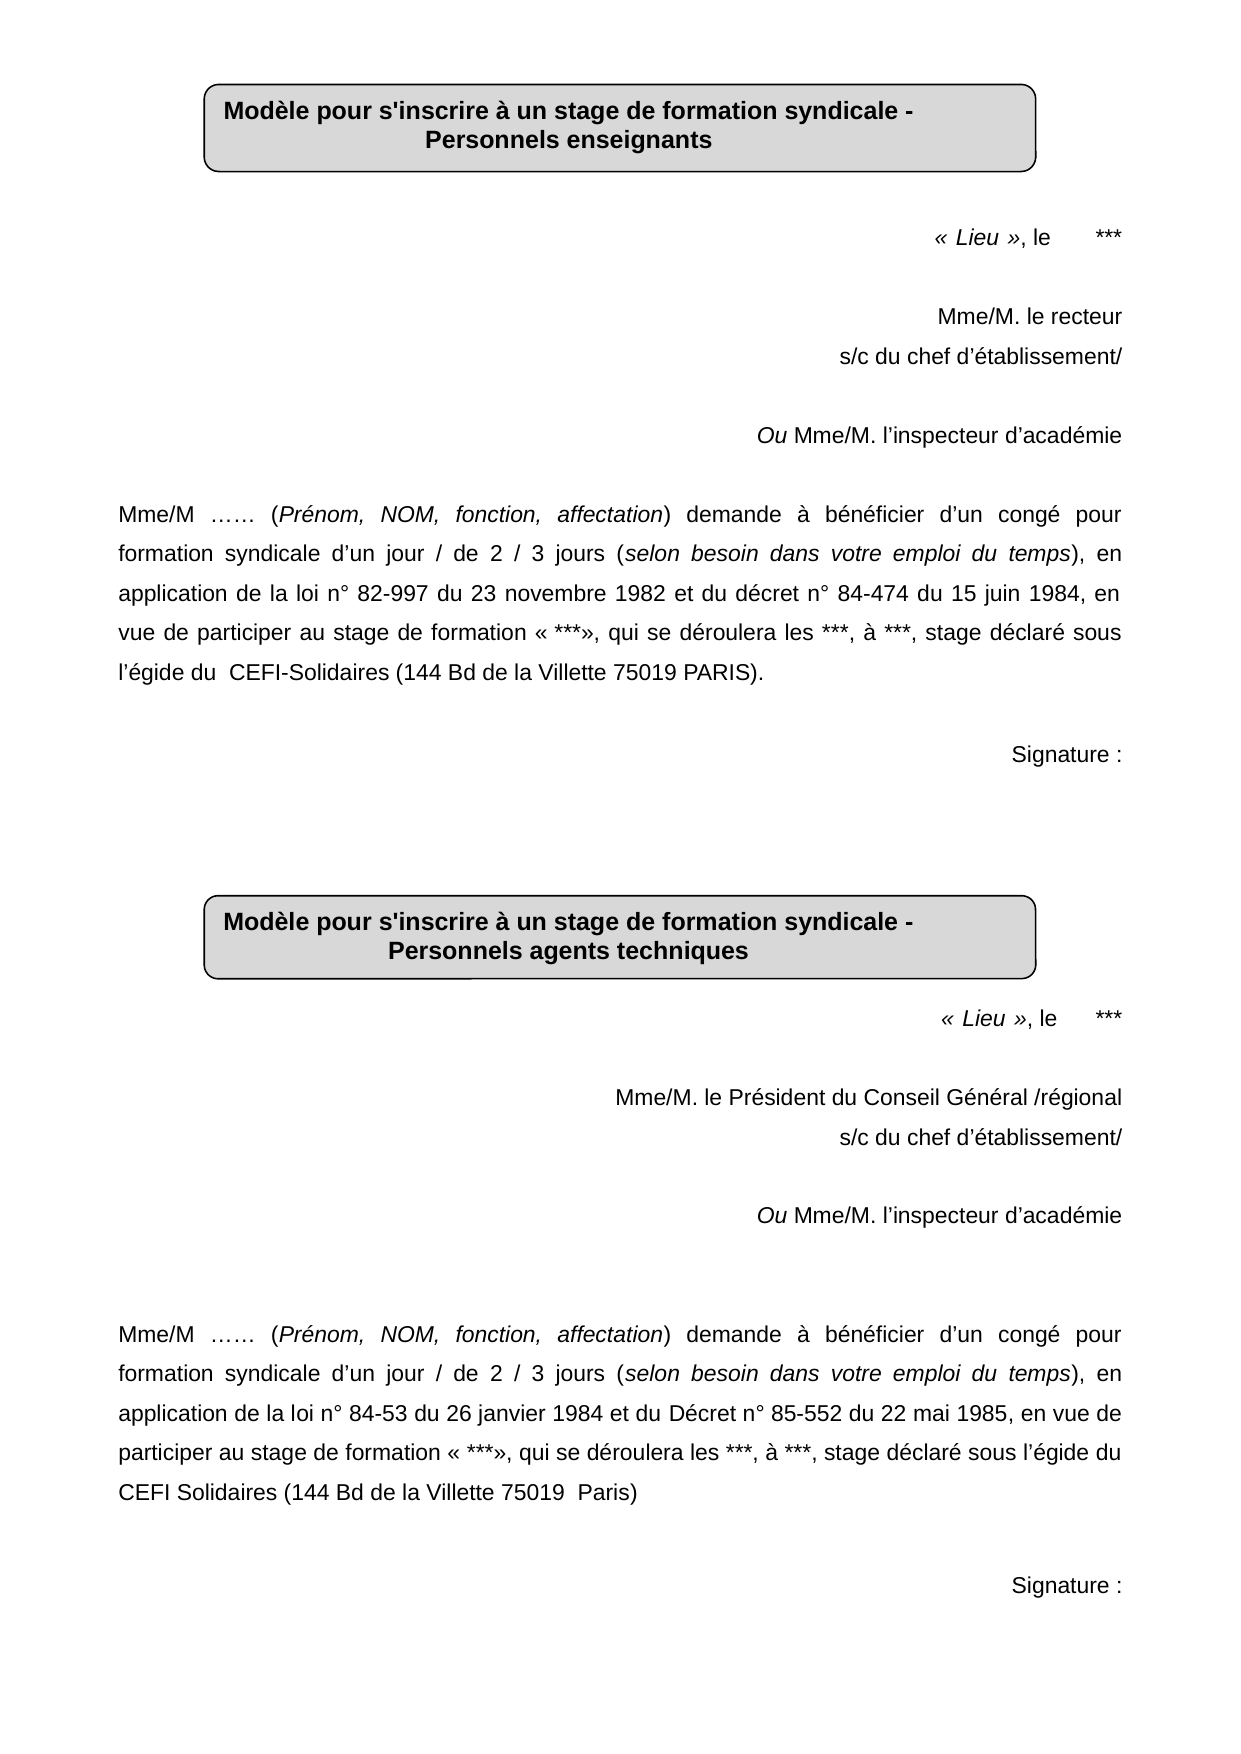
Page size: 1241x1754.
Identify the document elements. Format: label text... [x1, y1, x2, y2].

text s/c du chef d’établissement/ [118, 343, 1122, 369]
text Ou Mme/M. l’inspecteur d’académie [118, 1202, 1122, 1229]
text Mme/M. le Président du Conseil Général /régional [118, 1084, 1122, 1110]
text Ou Mme/M. l’inspecteur d’académie [118, 422, 1122, 448]
text Signature : [118, 741, 1122, 768]
text s/c du chef d’établissement/ [118, 1123, 1122, 1150]
text « Lieu », le *** [118, 224, 1122, 251]
text Mme/M …… (Prénom, NOM, fonction, affectation) demande à bénéficier d’un congé pour formation syndicale d’un jour / de 2 / 3 jours (selon besoin dans votre emploi du temps), en application de la loi n° 82-997 du 23 novembre 1982 et du décret n° 84-474 du 15 juin 1984, en vue de participer au stage de formation « ***», qui se déroulera les ***, à ***, stage déclaré sous l’égide du CEFI-Solidaires (144 Bd de la Villette 75019 PARIS). [118, 501, 1122, 685]
text Signature : [118, 1572, 1122, 1599]
text Mme/M …… (Prénom, NOM, fonction, affectation) demande à bénéficier d’un congé pour formation syndicale d’un jour / de 2 / 3 jours (selon besoin dans votre emploi du temps), en application de la loi n° 84-53 du 26 janvier 1984 et du Décret n° 85-552 du 22 mai 1985, en vue de participer au stage de formation « ***», qui se déroulera les ***, à ***, stage déclaré sous l’égide du CEFI Solidaires (144 Bd de la Villette 75019 Paris) [118, 1321, 1122, 1505]
text Mme/M. le recteur [118, 303, 1122, 330]
text « Lieu », le *** [118, 1005, 1122, 1031]
